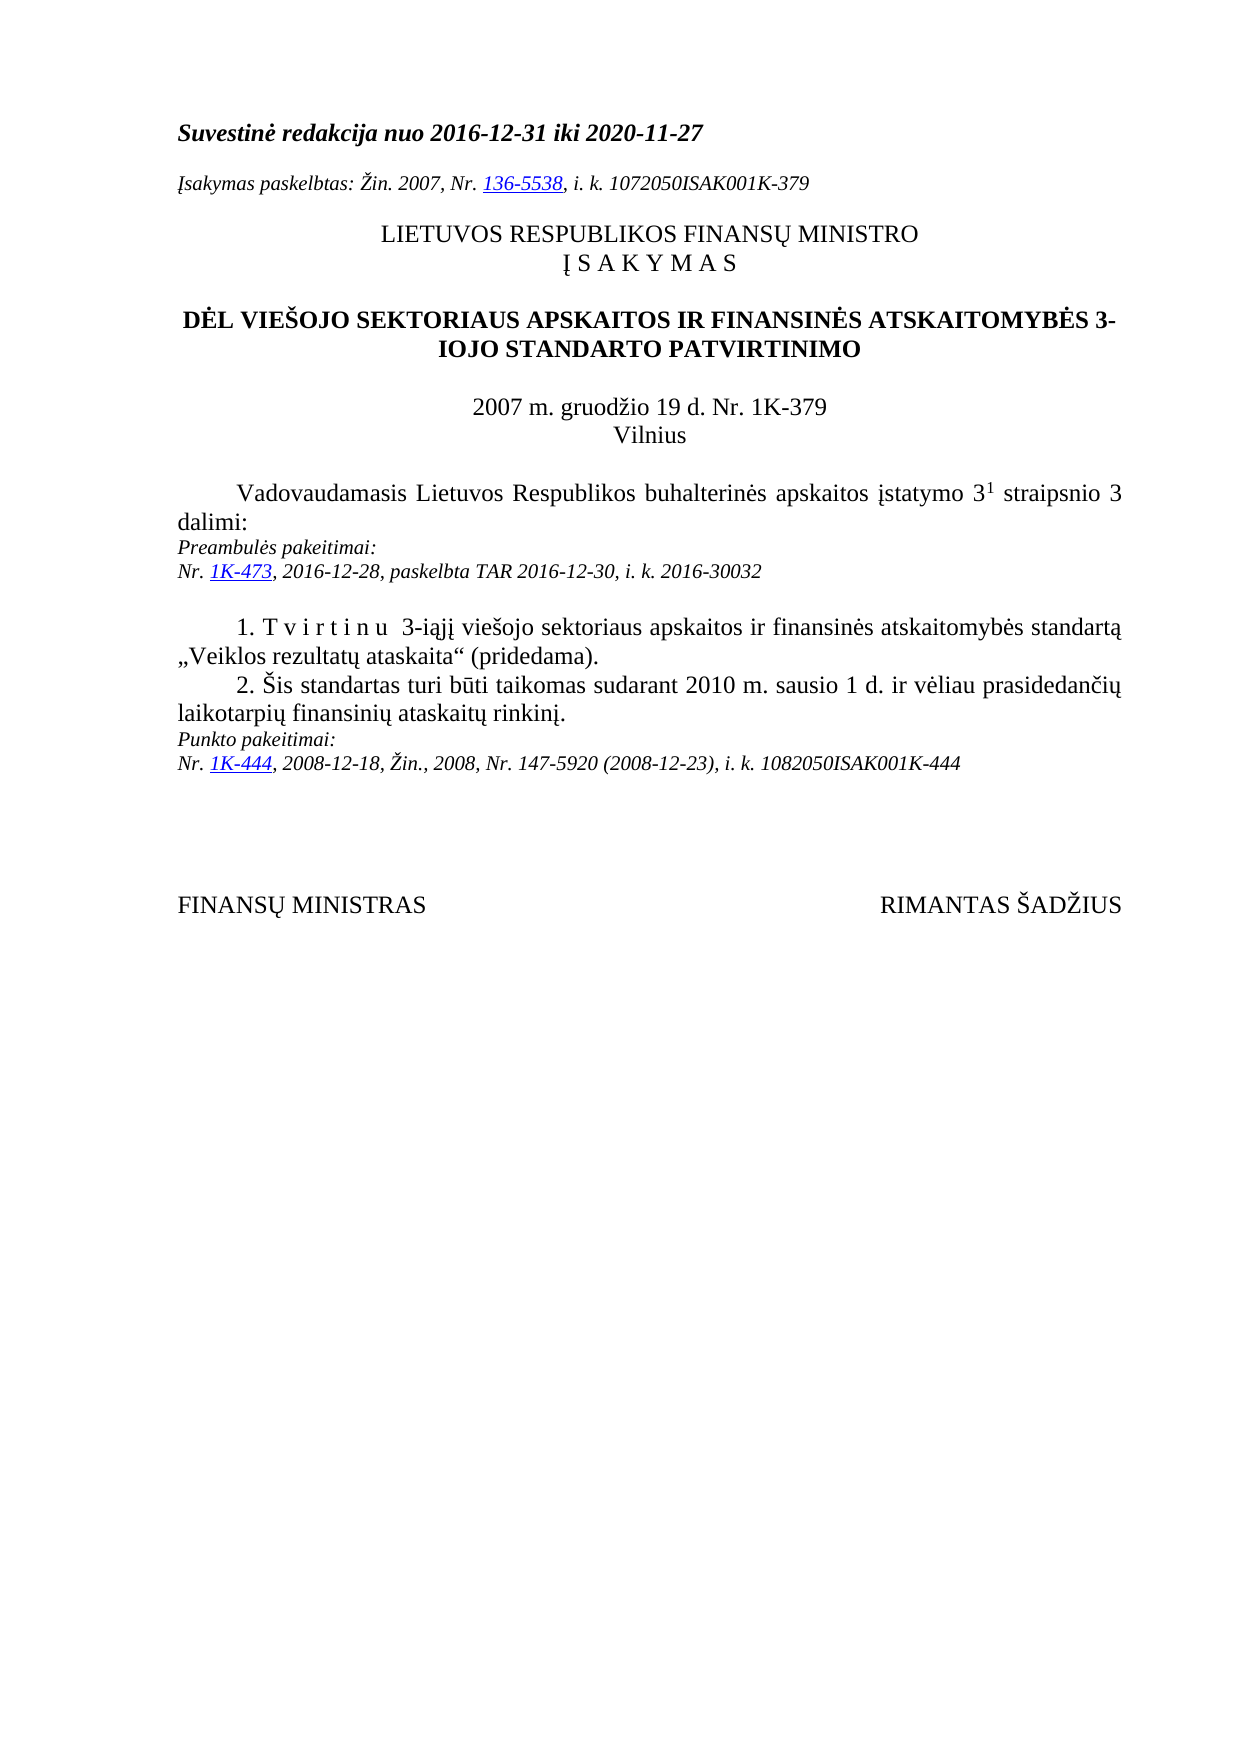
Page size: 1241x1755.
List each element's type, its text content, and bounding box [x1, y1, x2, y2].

text Nr. 1K-444, 2008-12-18, Žin., 2008, Nr. 147-5920 (2008-12-23), i. k. 1082050ISAK001K-444 [177, 751, 1122, 775]
text DĖL VIEŠOJO SEKTORIAUS APSKAITOS IR FINANSINĖS ATSKAITOMYBĖS 3-IOJO STANDARTO PATVIRTINIMO [177, 305, 1122, 363]
text Vadovaudamasis Lietuvos Respublikos buhalterinės apskaitos įstatymo 31 straipsnio 3 dalimi: [177, 478, 1122, 535]
text Preambulės pakeitimai: [177, 535, 1122, 559]
text Suvestinė redakcija nuo 2016-12-31 iki 2020-11-27 [177, 118, 1122, 147]
text Punkto pakeitimai: [177, 727, 1122, 751]
text ĮSAKYMAS [177, 248, 1122, 277]
text Vilnius [177, 420, 1122, 449]
text FINANSŲ MINISTRAS RIMANTAS ŠADŽIUS [177, 890, 1122, 919]
text Įsakymas paskelbtas: Žin. 2007, Nr. 136-5538, i. k. 1072050ISAK001K-379 [177, 171, 1122, 195]
text 1. Tvirtinu 3-iąjį viešojo sektoriaus apskaitos ir finansinės atskaitomybės standartą „Veiklos rezultatų ataskaita“ (pridedama). [177, 612, 1122, 670]
text LIETUVOS RESPUBLIKOS FINANSŲ MINISTRO [177, 219, 1122, 248]
text Nr. 1K-473, 2016-12-28, paskelbta TAR 2016-12-30, i. k. 2016-30032 [177, 559, 1122, 583]
text 2007 m. gruodžio 19 d. Nr. 1K-379 [177, 392, 1122, 420]
text 2. Šis standartas turi būti taikomas sudarant 2010 m. sausio 1 d. ir vėliau prasidedančių laikotarpių finansinių ataskaitų rinkinį. [177, 670, 1122, 727]
